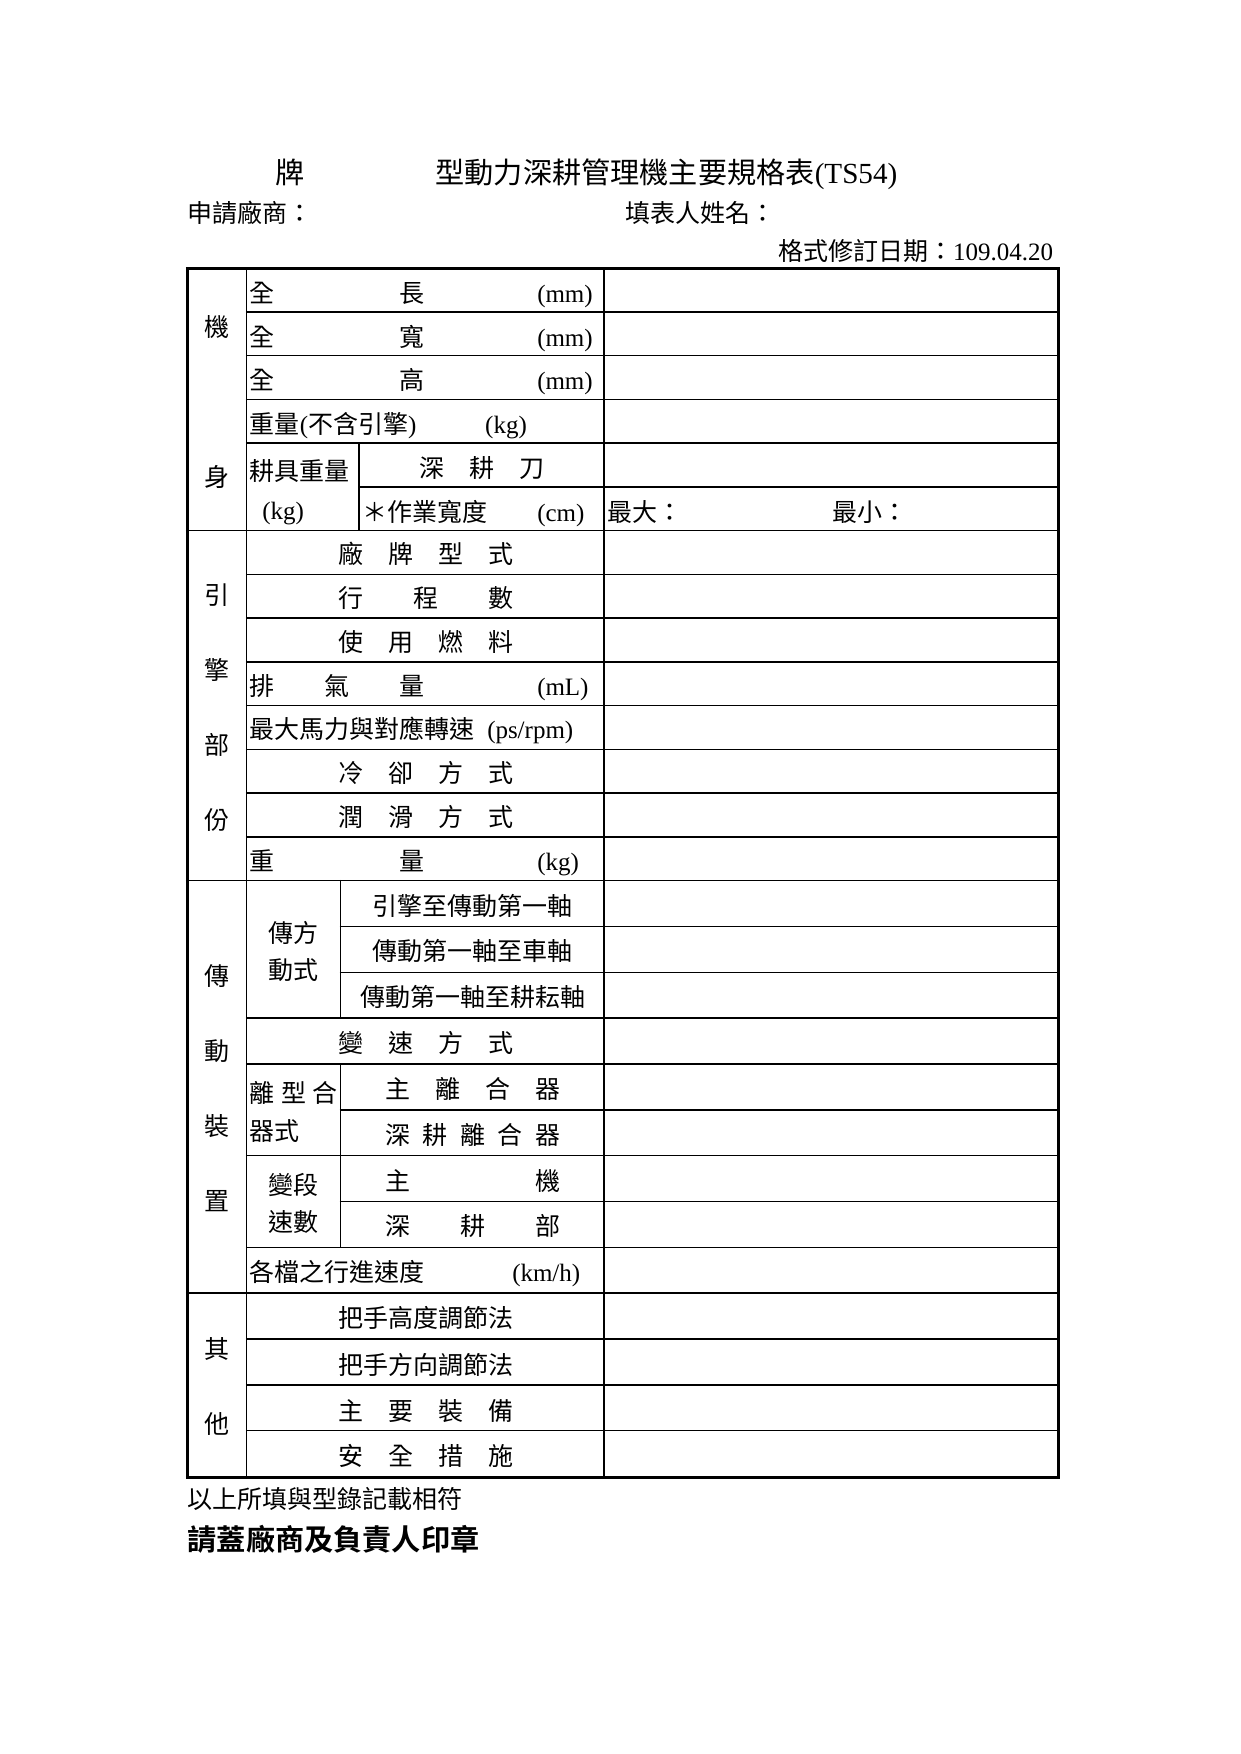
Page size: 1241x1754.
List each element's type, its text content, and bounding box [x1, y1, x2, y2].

table_cell [605, 400, 1057, 442]
table_cell [605, 1019, 1057, 1063]
table_cell 全 寬 (mm) [247, 313, 603, 355]
table_cell 重 量 (kg) [247, 838, 603, 880]
table_header 全 長 (mm) [247, 270, 603, 311]
table_cell 離型合器式 [247, 1065, 340, 1155]
table_cell 最大： 最小： [605, 488, 1057, 530]
table_cell 各檔之行進速度 (km/h) [247, 1248, 603, 1292]
table_cell 引 擎 部 份 [189, 531, 246, 880]
table_cell [605, 575, 1057, 617]
text 申請廠商： 填表人姓名： [187, 192, 1053, 230]
table_cell 深 耕 刀 [360, 444, 603, 486]
table_cell 把手高度調節法 [247, 1294, 603, 1338]
table_cell [605, 927, 1057, 971]
table_cell 重量(不含引擎) (kg) [247, 400, 603, 442]
table_cell 深 耕 部 [341, 1202, 603, 1246]
table_cell [605, 531, 1057, 573]
table_cell [605, 1065, 1057, 1109]
table_cell [605, 750, 1057, 792]
table_cell [605, 313, 1057, 355]
text 格式修訂日期：109.04.20 [187, 230, 1053, 267]
table_cell [605, 619, 1057, 661]
table_cell [605, 663, 1057, 705]
table_cell 廠 牌 型 式 [247, 531, 603, 573]
table_cell 全 高 (mm) [247, 356, 603, 398]
table_cell 深 耕 離 合 器 [341, 1111, 603, 1155]
table_cell 主 要 裝 備 [247, 1386, 603, 1430]
table_cell 變段 速數 [247, 1156, 340, 1246]
table_cell [605, 794, 1057, 836]
table_cell 最大馬力與對應轉速 (ps/rpm) [247, 706, 603, 748]
table_cell 主 機 [341, 1156, 603, 1201]
table_header 機 身 [189, 270, 246, 530]
table_cell [605, 881, 1057, 926]
table_cell 行 程 數 [247, 575, 603, 617]
table_cell [605, 1431, 1057, 1476]
table_cell 排 氣 量 (mL) [247, 663, 603, 705]
table_cell 安 全 措 施 [247, 1431, 603, 1476]
table_cell [605, 838, 1057, 880]
table_cell 變 速 方 式 [247, 1019, 603, 1063]
table_cell ＊作業寬度 (cm) [360, 488, 603, 530]
table_cell [605, 1340, 1057, 1384]
table_cell 主 離 合 器 [341, 1065, 603, 1109]
table_cell [605, 1294, 1057, 1338]
table_cell 使 用 燃 料 [247, 619, 603, 661]
table_cell 其 他 [189, 1294, 246, 1476]
table_cell 引擎至傳動第一軸 [341, 881, 603, 926]
table_cell 潤 滑 方 式 [247, 794, 603, 836]
table_cell 傳 動 裝 置 [189, 881, 246, 1292]
table_cell [605, 1248, 1057, 1292]
table_cell 把手方向調節法 [247, 1340, 603, 1384]
table_cell [605, 444, 1057, 486]
table_cell [605, 1386, 1057, 1430]
table_cell 冷 卻 方 式 [247, 750, 603, 792]
table_cell 傳動第一軸至耕耘軸 [341, 973, 603, 1017]
text 請蓋廠商及負責人印章 [187, 1516, 1053, 1558]
table_cell 傳動第一軸至車軸 [341, 927, 603, 971]
table_cell [605, 1156, 1057, 1201]
table_cell 耕具重量 (kg) [247, 444, 358, 530]
text 以上所填與型錄記載相符 [187, 1479, 1053, 1516]
table_cell 傳方 動式 [247, 881, 340, 1017]
text 牌 型動力深耕管理機主要規格表(TS54) [187, 150, 1053, 192]
table_cell [605, 356, 1057, 398]
table_cell [605, 973, 1057, 1017]
table_header [605, 270, 1057, 311]
table_cell [605, 1111, 1057, 1155]
table_cell [605, 706, 1057, 748]
table_cell [605, 1202, 1057, 1246]
